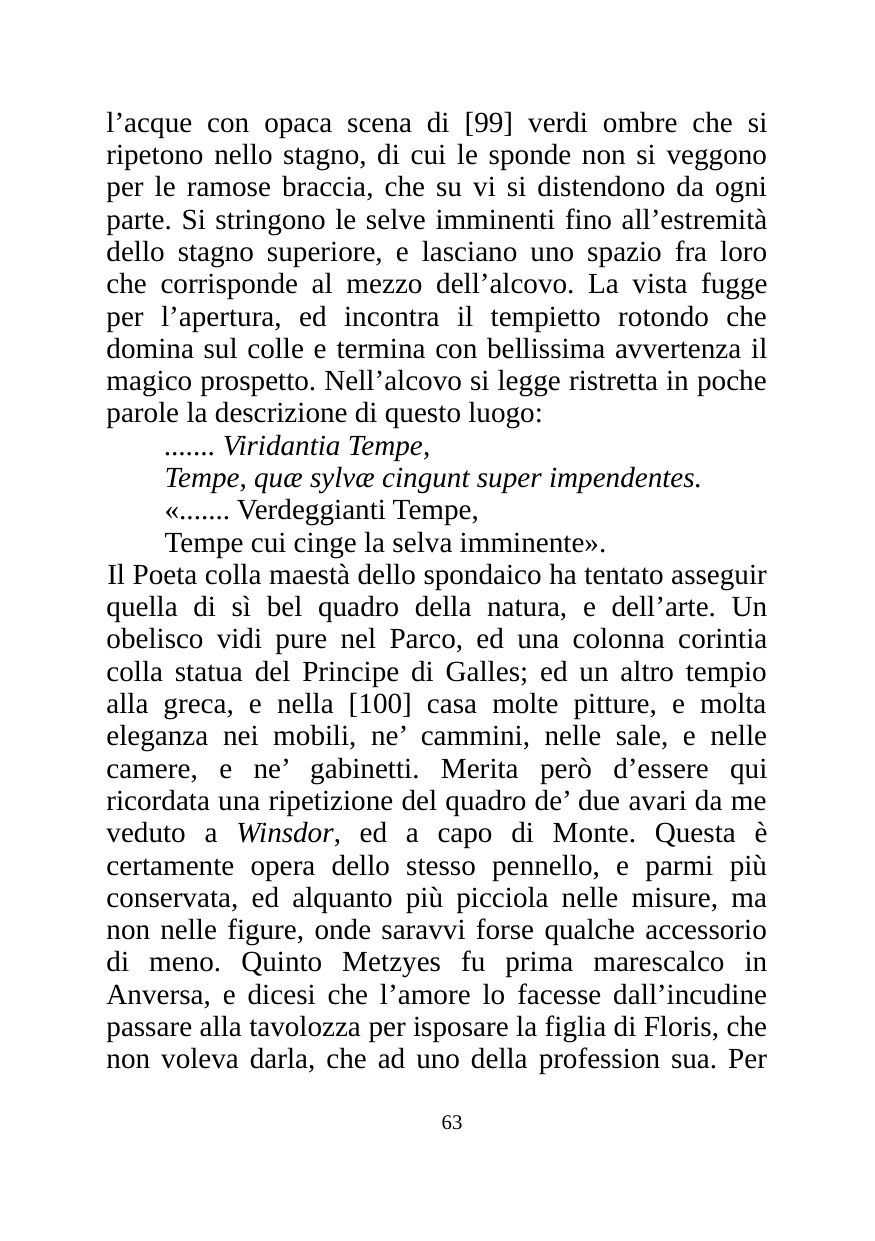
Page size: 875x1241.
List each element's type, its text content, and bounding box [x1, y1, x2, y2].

text Tempe cui cinge la selva imminente». [106, 526, 768, 558]
text Il Poeta colla maestà dello spondaico ha tentato asseguir quella di sì bel quadro della natura, e dell’arte. Un obelisco vidi pure nel Parco, ed una colonna corintia colla statua del Principe di Galles; ed un altro tempio alla greca, e nella [100] casa molte pitture, e molta eleganza nei mobili, ne’ cammini, nelle sale, e nelle camere, e ne’ gabinetti. Merita però d’essere qui ricordata una ripetizione del quadro de’ due avari da me veduto a Winsdor, ed a capo di Monte. Questa è certamente opera dello stesso pennello, e parmi più conservata, ed alquanto più picciola nelle misure, ma non nelle figure, onde saravvi forse qualche accessorio di meno. Quinto Metzyes fu prima marescalco in Anversa, e dicesi che l’amore lo facesse dall’incudine passare alla tavolozza per isposare la figlia di Floris, che non voleva darla, che ad uno della profession sua. Per [106, 558, 768, 1075]
text Tempe, quæ sylvæ cingunt super impendentes. [106, 461, 768, 494]
text «....... Verdeggianti Tempe, [106, 494, 768, 526]
text l’acque con opaca scena di [99] verdi ombre che si ripetono nello stagno, di cui le sponde non si veggono per le ramose braccia, che su vi si distendono da ogni parte. Si stringono le selve imminenti fino all’estremità dello stagno superiore, e lasciano uno spazio fra loro che corrisponde al mezzo dell’alcovo. La vista fugge per l’apertura, ed incontra il tempietto rotondo che domina sul colle e termina con bellissima avvertenza il magico prospetto. Nell’alcovo si legge ristretta in poche parole la descrizione di questo luogo: [106, 106, 768, 429]
text ....... Viridantia Tempe, [106, 429, 768, 461]
